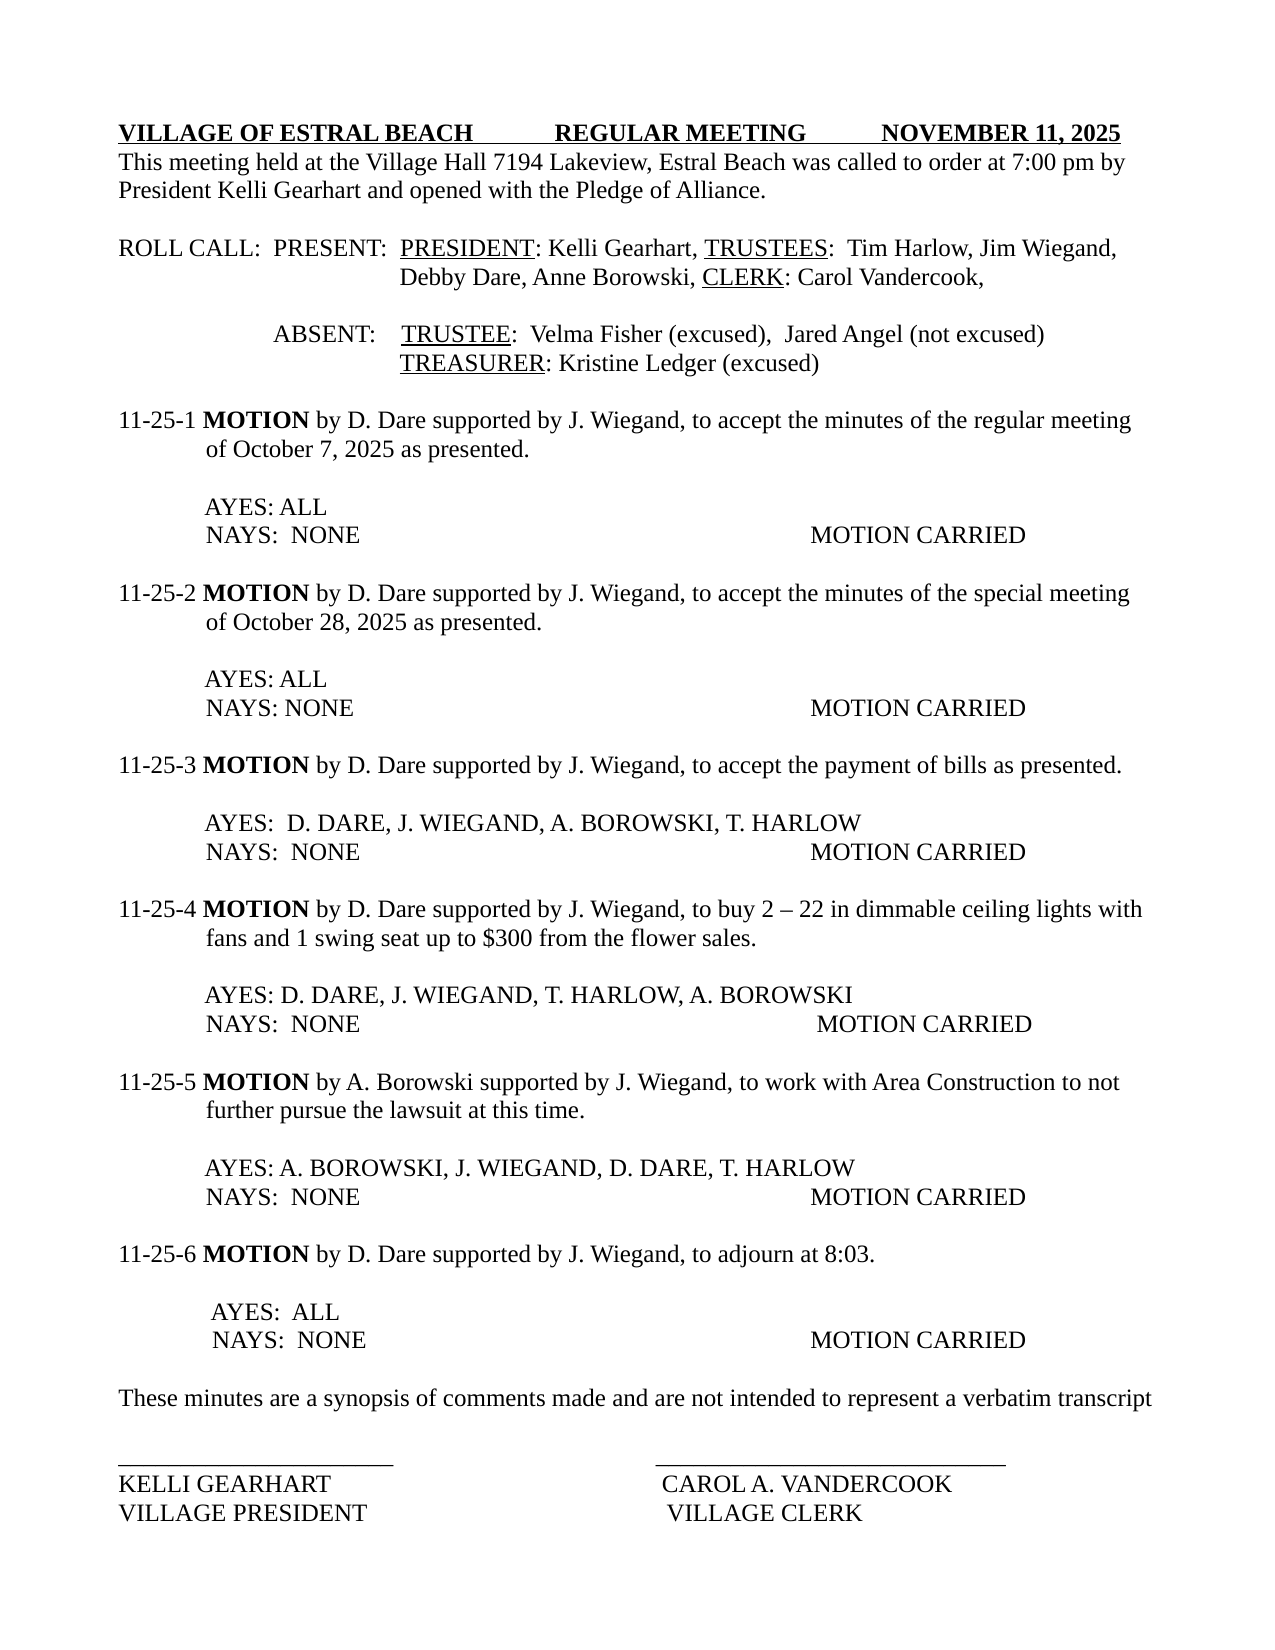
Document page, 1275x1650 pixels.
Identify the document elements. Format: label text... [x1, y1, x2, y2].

text 11-25-5 MOTION by A. Borowski supported by J. Wiegand, to work with Area Construction to not [118, 1067, 1157, 1096]
text AYES: D. DARE, J. WIEGAND, T. HARLOW, A. BOROWSKI [118, 981, 1157, 1009]
text NAYS: NONE MOTION CARRIED [118, 693, 1157, 722]
text ______________________ ____________________________ [118, 1441, 1157, 1469]
text 11-25-2 MOTION by D. Dare supported by J. Wiegand, to accept the minutes of the special meeting [118, 578, 1157, 607]
text AYES: A. BOROWSKI, J. WIEGAND, D. DARE, T. HARLOW [118, 1153, 1157, 1182]
text NAYS: NONE MOTION CARRIED [118, 1182, 1157, 1211]
text These minutes are a synopsis of comments made and are not intended to represent a verbatim transcript [118, 1383, 1157, 1412]
text of October 7, 2025 as presented. [118, 434, 1157, 463]
text AYES: ALL [118, 492, 1157, 521]
text 11-25-1 MOTION by D. Dare supported by J. Wiegand, to accept the minutes of the regular meeting [118, 406, 1157, 434]
text 11-25-3 MOTION by D. Dare supported by J. Wiegand, to accept the payment of bills as presented. [118, 751, 1157, 779]
text TREASURER: Kristine Ledger (excused) [118, 348, 1157, 377]
text NAYS: NONE MOTION CARRIED [118, 1326, 1157, 1354]
text VILLAGE PRESIDENT VILLAGE CLERK [118, 1498, 1157, 1527]
text KELLI GEARHART CAROL A. VANDERCOOK [118, 1469, 1157, 1498]
text President Kelli Gearhart and opened with the Pledge of Alliance. [118, 176, 1157, 204]
text NAYS: NONE MOTION CARRIED [118, 837, 1157, 866]
text NAYS: NONE MOTION CARRIED [118, 1009, 1157, 1038]
text AYES: ALL [118, 664, 1157, 693]
text 11-25-6 MOTION by D. Dare supported by J. Wiegand, to adjourn at 8:03. [118, 1239, 1157, 1268]
text of October 28, 2025 as presented. [118, 607, 1157, 636]
text ROLL CALL: PRESENT: PRESIDENT: Kelli Gearhart, TRUSTEES: Tim Harlow, Jim Wiegand, [118, 233, 1157, 262]
text AYES: D. DARE, J. WIEGAND, A. BOROWSKI, T. HARLOW [118, 808, 1157, 837]
text further pursue the lawsuit at this time. [118, 1096, 1157, 1124]
text ABSENT: TRUSTEE: Velma Fisher (excused), Jared Angel (not excused) [118, 319, 1157, 348]
text This meeting held at the Village Hall 7194 Lakeview, Estral Beach was called to order at 7:00 pm by [118, 147, 1157, 176]
text VILLAGE OF ESTRAL BEACH REGULAR MEETING NOVEMBER 11, 2025 [118, 118, 1157, 147]
text 11-25-4 MOTION by D. Dare supported by J. Wiegand, to buy 2 – 22 in dimmable ceiling lights with [118, 894, 1157, 923]
text AYES: ALL [118, 1297, 1157, 1326]
text Debby Dare, Anne Borowski, CLERK: Carol Vandercook, [118, 262, 1157, 291]
text fans and 1 swing seat up to $300 from the flower sales. [118, 923, 1157, 952]
text NAYS: NONE MOTION CARRIED [118, 521, 1157, 549]
